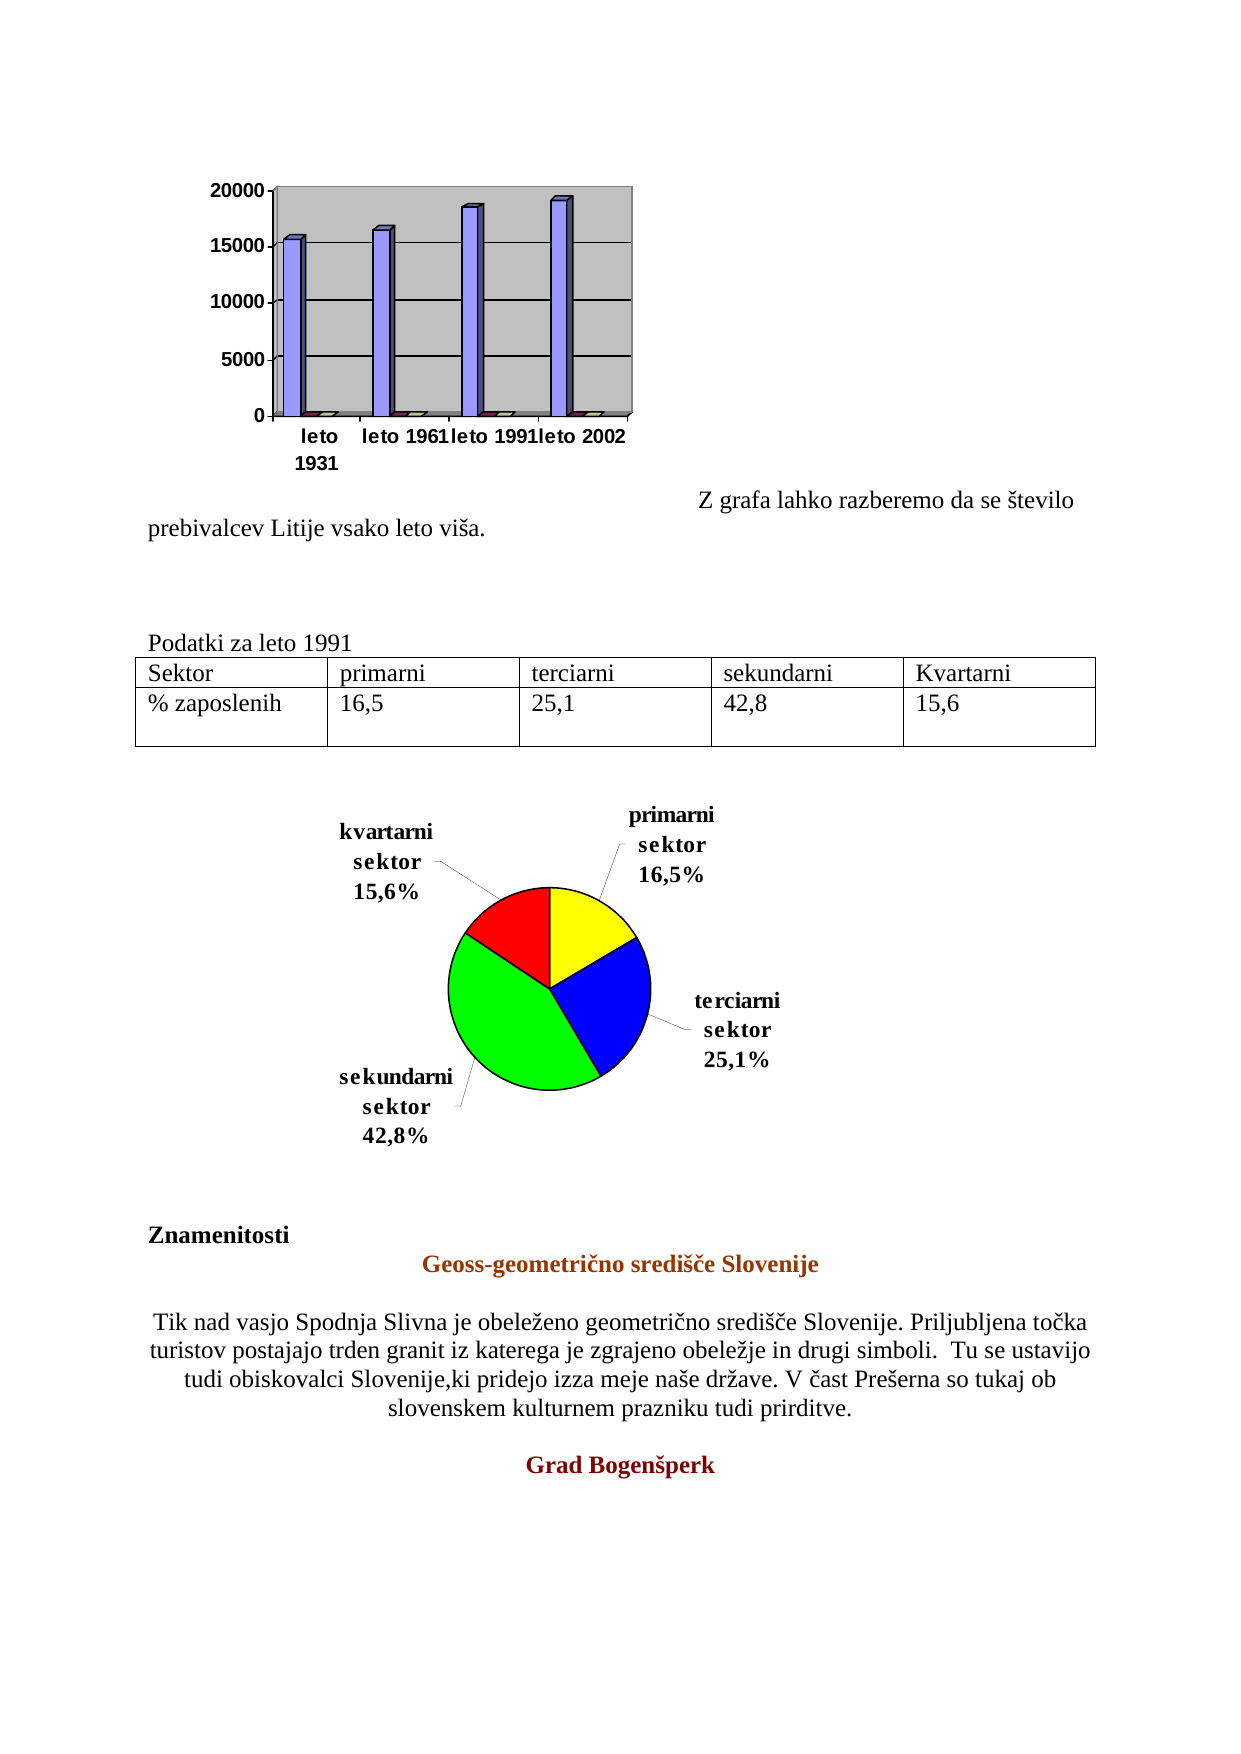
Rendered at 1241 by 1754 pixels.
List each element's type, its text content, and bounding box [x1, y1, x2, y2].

text Znamenitosti [148, 1221, 1093, 1249]
table_cell 42,8 [712, 688, 903, 746]
text Podatki za leto 1991 [148, 628, 1093, 657]
text Tik nad vasjo Spodnja Slivna je obeleženo geometrično središče Slovenije. Priljubljena točka turistov postajajo trden granit iz katerega je zgrajeno obeležje in drugi simboli. Tu se ustavijo tudi obiskovalci Slovenije,ki pridejo izza meje naše države. V čast Prešerna so tukaj ob slovenskem kulturnem prazniku tudi prirditve. [148, 1307, 1093, 1422]
text Z grafa lahko razberemo da se število prebivalcev Litije vsako leto viša. [148, 148, 1093, 542]
table_header sekundarni [712, 658, 903, 687]
table_header Kvartarni [904, 658, 1095, 687]
table_cell 16,5 [328, 688, 519, 746]
table_cell 25,1 [520, 688, 711, 746]
table_header Sektor [136, 658, 327, 687]
text Geoss-geometrično središče Slovenije [148, 1249, 1093, 1278]
table_header terciarni [520, 658, 711, 687]
table_cell 15,6 [904, 688, 1095, 746]
table_header primarni [328, 658, 519, 687]
text Grad Bogenšperk [148, 1451, 1093, 1479]
table_cell % zaposlenih [136, 688, 327, 746]
